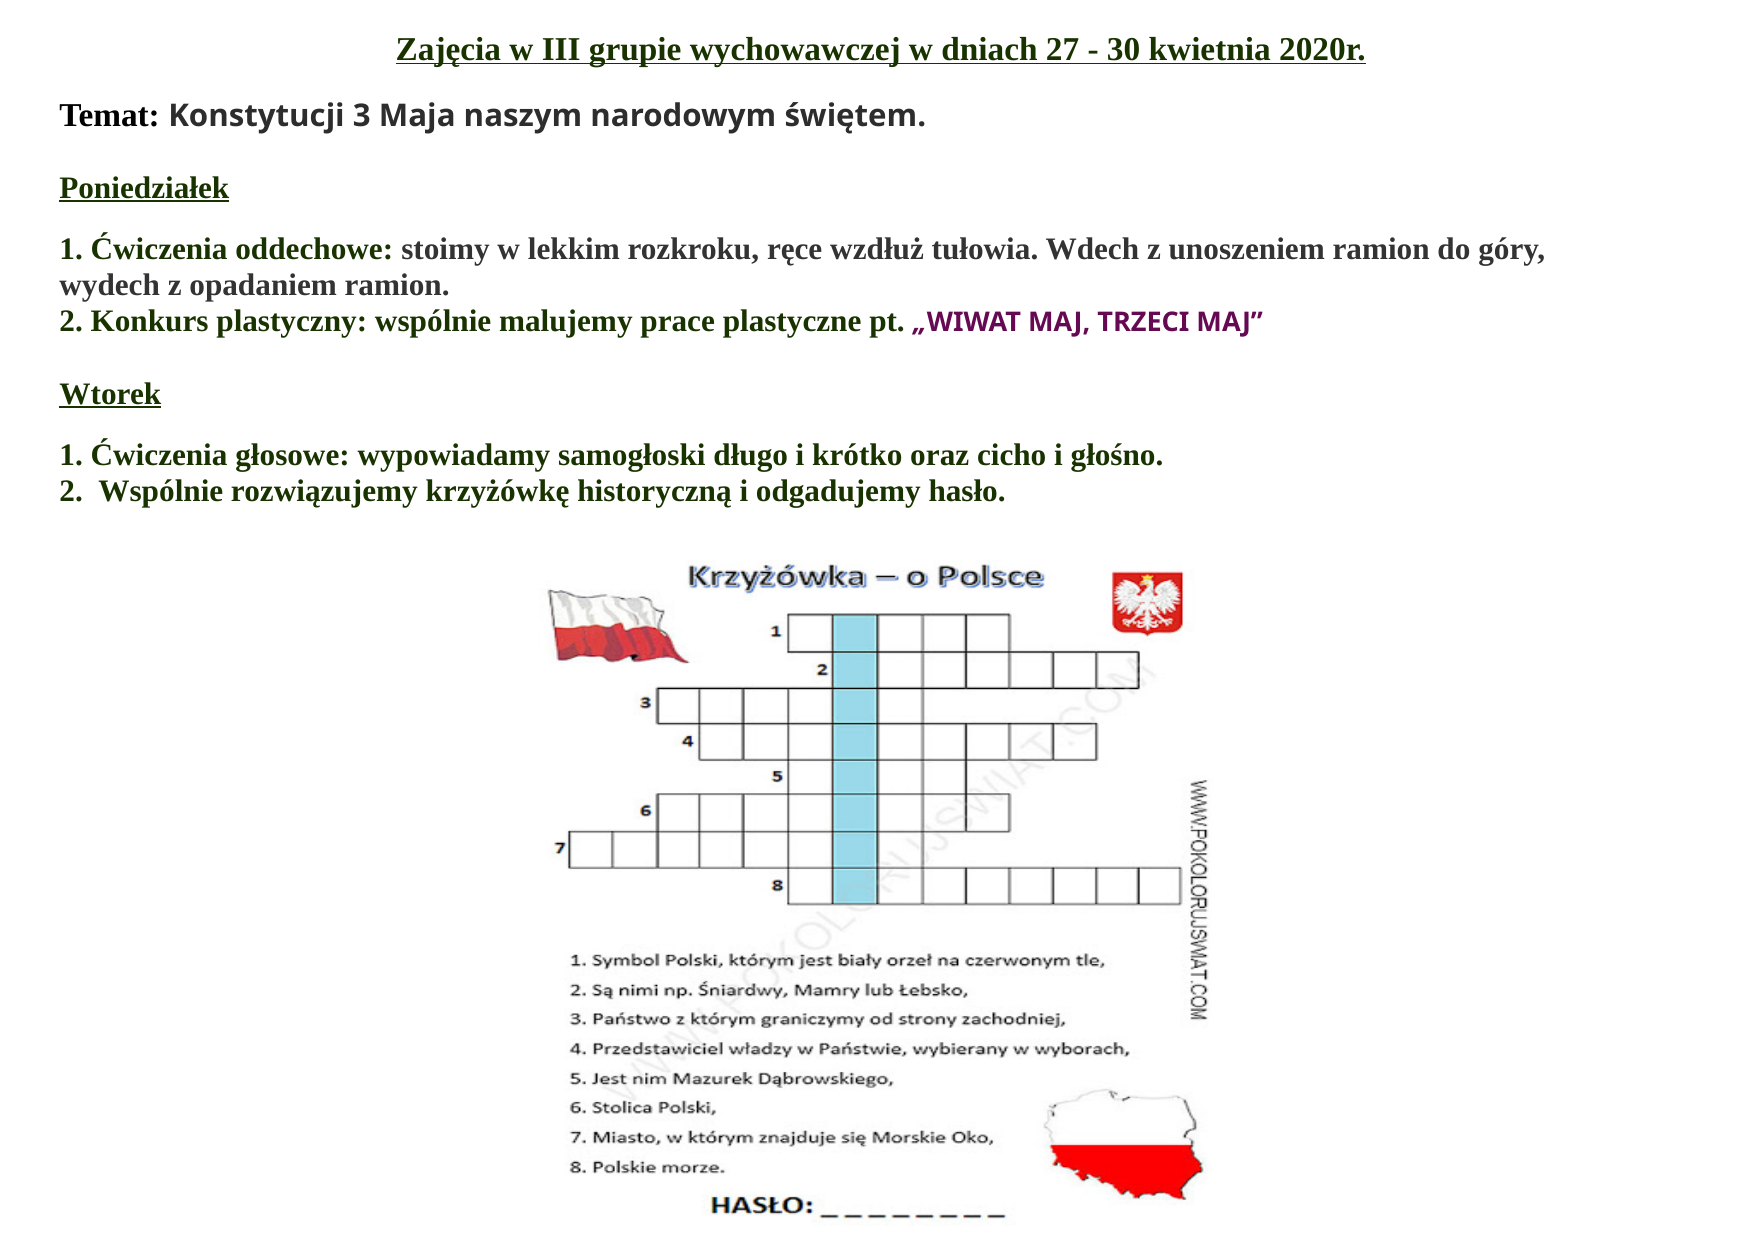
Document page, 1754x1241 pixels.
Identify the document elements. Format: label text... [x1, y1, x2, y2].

text Poniedziałek [59, 169, 1695, 205]
text 2. Wspólnie rozwiązujemy krzyżówkę historyczną i odgadujemy hasło. [59, 472, 1695, 508]
text Zajęcia w III grupie wychowawczej w dniach 27 - 30 kwietnia 2020r. [59, 29, 1695, 68]
text 1. Ćwiczenia oddechowe: stoimy w lekkim rozkroku, ręce wzdłuż tułowia. Wdech z unoszeniem ramion do góry, [59, 230, 1695, 266]
text 2. Konkurs plastyczny: wspólnie malujemy prace plastyczne pt. „WIWAT MAJ, TRZECI MAJ” [59, 302, 1695, 339]
text Wtorek [59, 375, 1695, 411]
text wydech z opadaniem ramion. [59, 266, 1695, 302]
picture [538, 560, 1217, 1226]
text 1. Ćwiczenia głosowe: wypowiadamy samogłoski długo i krótko oraz cicho i głośno. [59, 436, 1695, 472]
text Temat: Konstytucji 3 Maja naszym narodowym świętem. [59, 93, 1695, 135]
